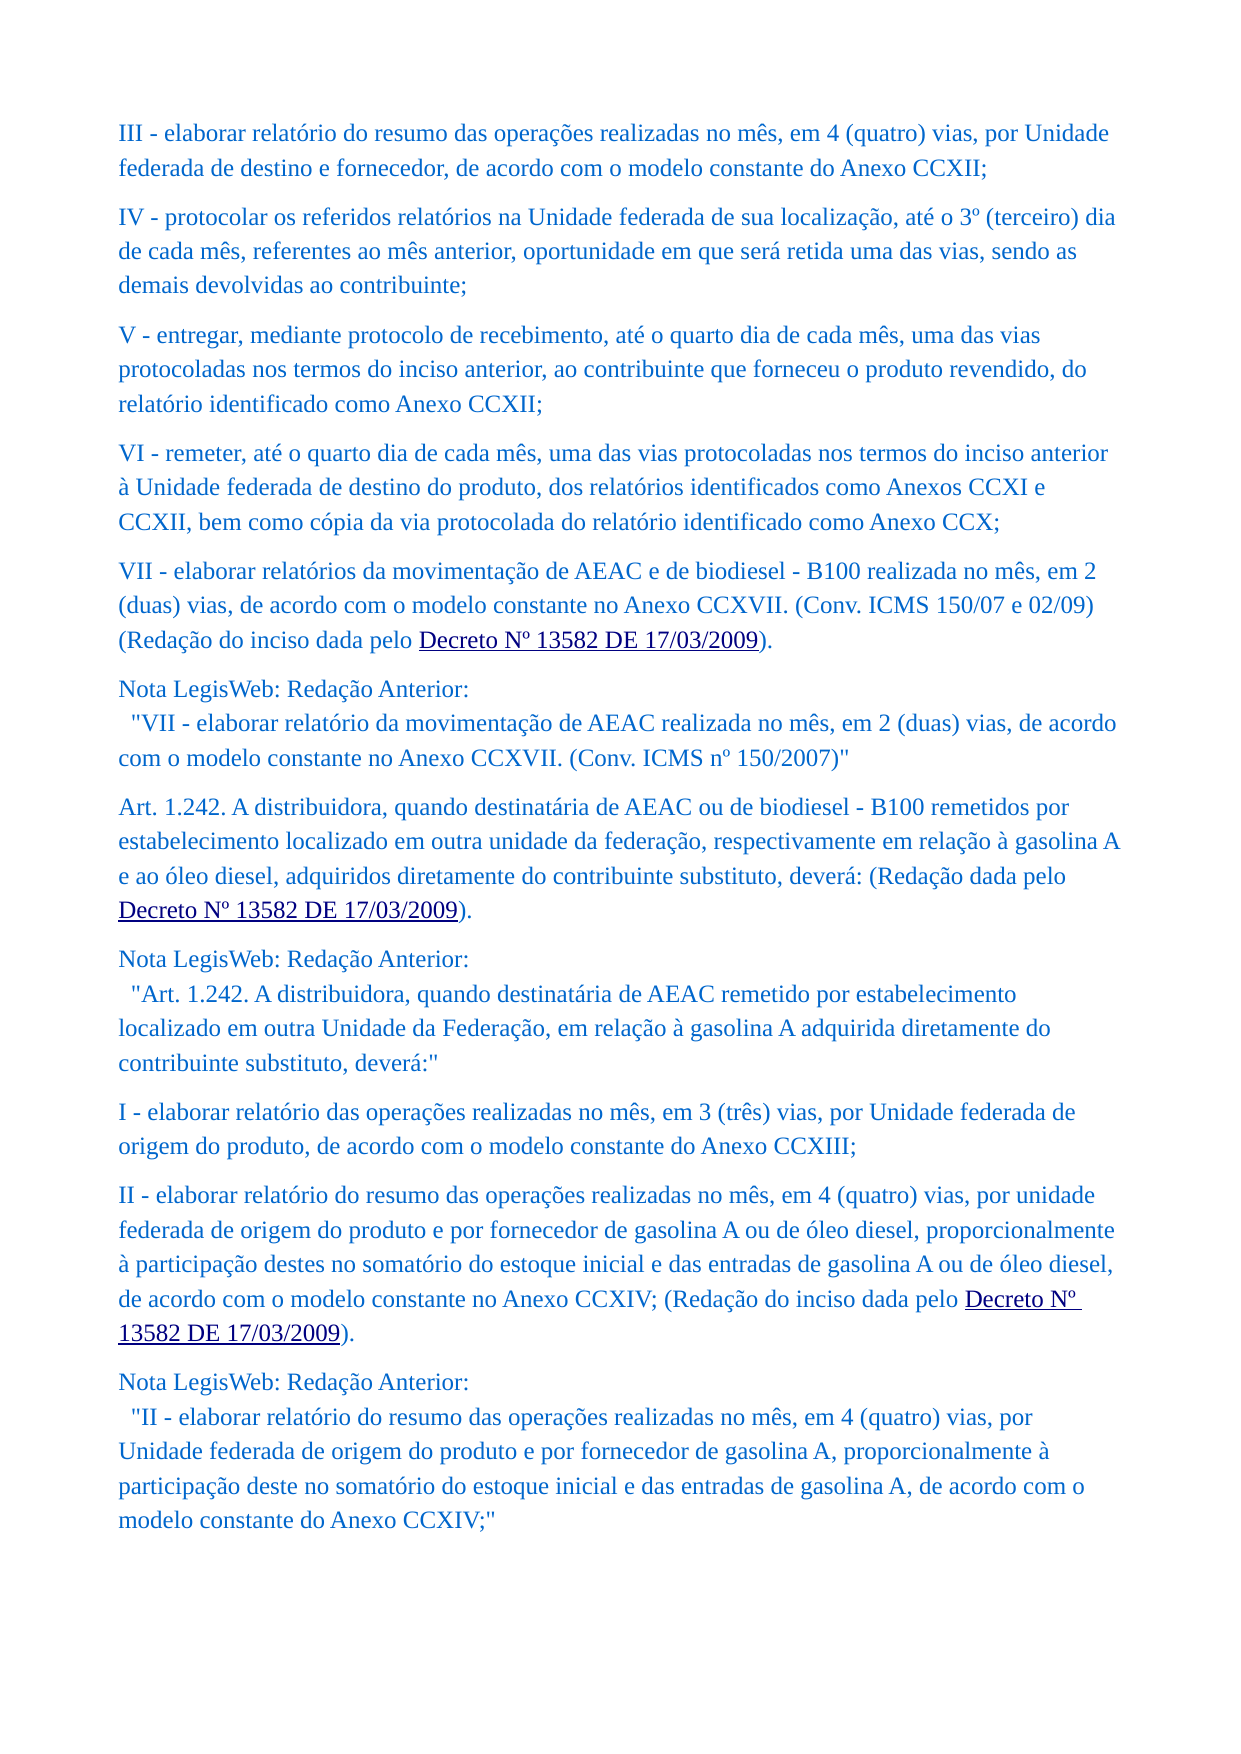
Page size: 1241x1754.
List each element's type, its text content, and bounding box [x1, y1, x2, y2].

text II - elaborar relatório do resumo das operações realizadas no mês, em 4 (quatro) vias, por unidade federada de origem do produto e por fornecedor de gasolina A ou de óleo diesel, proporcionalmente à participação destes no somatório do estoque inicial e das entradas de gasolina A ou de óleo diesel, de acordo com o modelo constante no Anexo CCXIV; (Redação do inciso dada pelo Decreto Nº 13582 DE 17/03/2009). [118, 1180, 1122, 1347]
text IV - protocolar os referidos relatórios na Unidade federada de sua localização, até o 3º (terceiro) dia de cada mês, referentes ao mês anterior, oportunidade em que será retida uma das vias, sendo as demais devolvidas ao contribuinte; [118, 202, 1122, 299]
text Art. 1.242. A distribuidora, quando destinatária de AEAC ou de biodiesel - B100 remetidos por estabelecimento localizado em outra unidade da federação, respectivamente em relação à gasolina A e ao óleo diesel, adquiridos diretamente do contribuinte substituto, deverá: (Redação dada pelo Decreto Nº 13582 DE 17/03/2009). [118, 792, 1122, 924]
text VII - elaborar relatórios da movimentação de AEAC e de biodiesel - B100 realizada no mês, em 2 (duas) vias, de acordo com o modelo constante no Anexo CCXVII. (Conv. ICMS 150/07 e 02/09) (Redação do inciso dada pelo Decreto Nº 13582 DE 17/03/2009). [118, 556, 1122, 653]
text III - elaborar relatório do resumo das operações realizadas no mês, em 4 (quatro) vias, por Unidade federada de destino e fornecedor, de acordo com o modelo constante do Anexo CCXII; [118, 118, 1122, 181]
text V - entregar, mediante protocolo de recebimento, até o quarto dia de cada mês, uma das vias protocoladas nos termos do inciso anterior, ao contribuinte que forneceu o produto revendido, do relatório identificado como Anexo CCXII; [118, 320, 1122, 417]
text VI - remeter, até o quarto dia de cada mês, uma das vias protocoladas nos termos do inciso anterior à Unidade federada de destino do produto, dos relatórios identificados como Anexos CCXI e CCXII, bem como cópia da via protocolada do relatório identificado como Anexo CCX; [118, 438, 1122, 535]
text I - elaborar relatório das operações realizadas no mês, em 3 (três) vias, por Unidade federada de origem do produto, de acordo com o modelo constante do Anexo CCXIII; [118, 1097, 1122, 1160]
text Nota LegisWeb: Redação Anterior: "VII - elaborar relatório da movimentação de AEAC realizada no mês, em 2 (duas) vias, de acordo com o modelo constante no Anexo CCXVII. (Conv. ICMS nº 150/2007)" [118, 674, 1122, 771]
text Nota LegisWeb: Redação Anterior: "Art. 1.242. A distribuidora, quando destinatária de AEAC remetido por estabelecimento localizado em outra Unidade da Federação, em relação à gasolina A adquirida diretamente do contribuinte substituto, deverá:" [118, 944, 1122, 1076]
text Nota LegisWeb: Redação Anterior: "II - elaborar relatório do resumo das operações realizadas no mês, em 4 (quatro) vias, por Unidade federada de origem do produto e por fornecedor de gasolina A, proporcionalmente à participação deste no somatório do estoque inicial e das entradas de gasolina A, de acordo com o modelo constante do Anexo CCXIV;" [118, 1367, 1122, 1534]
